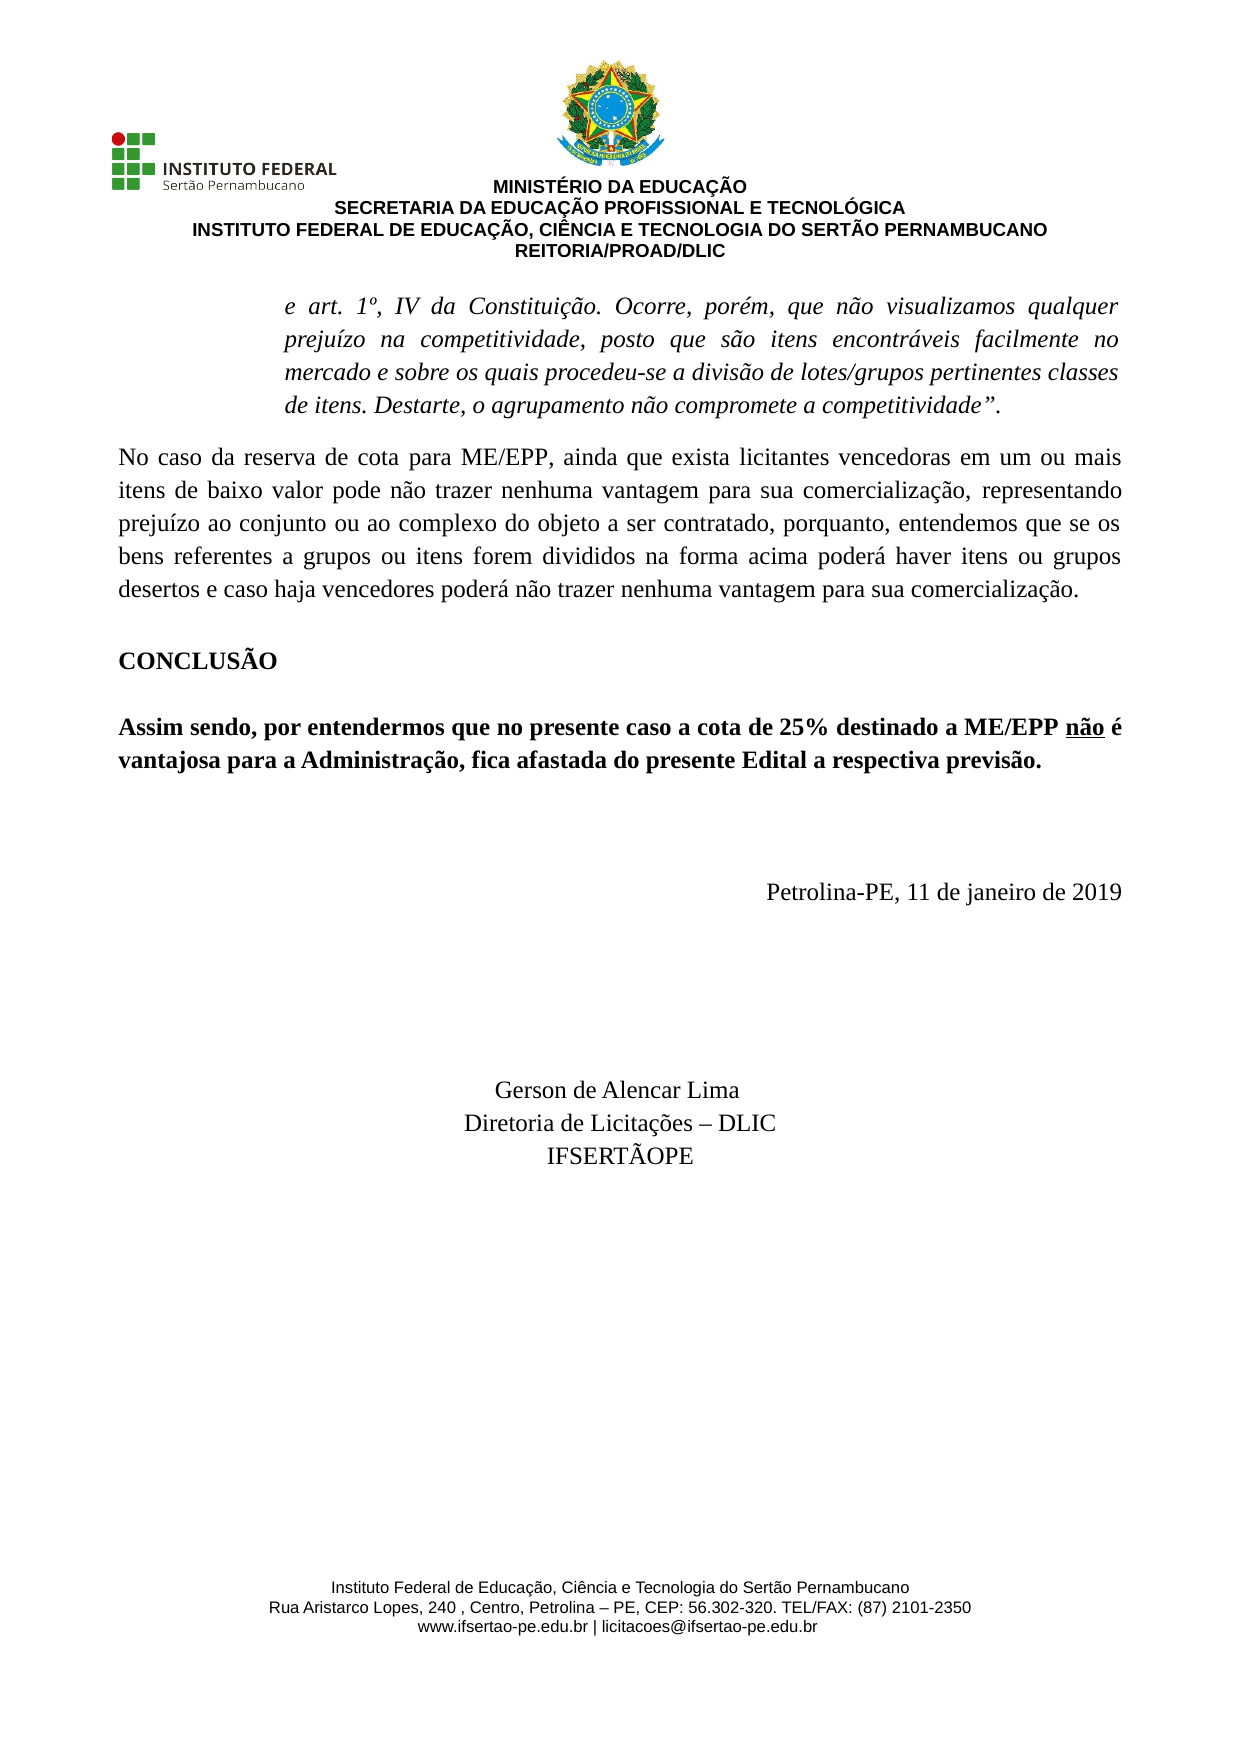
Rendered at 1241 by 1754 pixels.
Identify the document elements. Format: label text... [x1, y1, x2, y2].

picture [556, 60, 665, 166]
text Gerson de Alencar Lima [118, 1075, 1122, 1104]
text IFSERTÃOPE [118, 1141, 1122, 1170]
picture [111, 132, 337, 190]
text Assim sendo, por entendermos que no presente caso a cota de 25% destinado a ME/EPP não é vantajosa para a Administração, fica afastada do presente Edital a respectiva previsão. [118, 712, 1122, 774]
text No caso da reserva de cota para ME/EPP, ainda que exista licitantes vencedoras em um ou mais itens de baixo valor pode não trazer nenhuma vantagem para sua comercialização, representando prejuízo ao conjunto ou ao complexo do objeto a ser contratado, porquanto, entendemos que se os bens referentes a grupos ou itens forem divididos na forma acima poderá haver itens ou grupos desertos e caso haja vencedores poderá não trazer nenhuma vantagem para sua comercialização. [118, 442, 1122, 603]
text Petrolina-PE, 11 de janeiro de 2019 [118, 877, 1122, 906]
text CONCLUSÃO [118, 646, 1122, 675]
text e art. 1º, IV da Constituição. Ocorre, porém, que não visualizamos qualquer prejuízo na competitividade, posto que são itens encontráveis facilmente no mercado e sobre os quais procedeu-se a divisão de lotes/grupos pertinentes classes de itens. Destarte, o agrupamento não compromete a competitividade”. [284, 291, 1122, 419]
text Diretoria de Licitações – DLIC [118, 1108, 1122, 1137]
